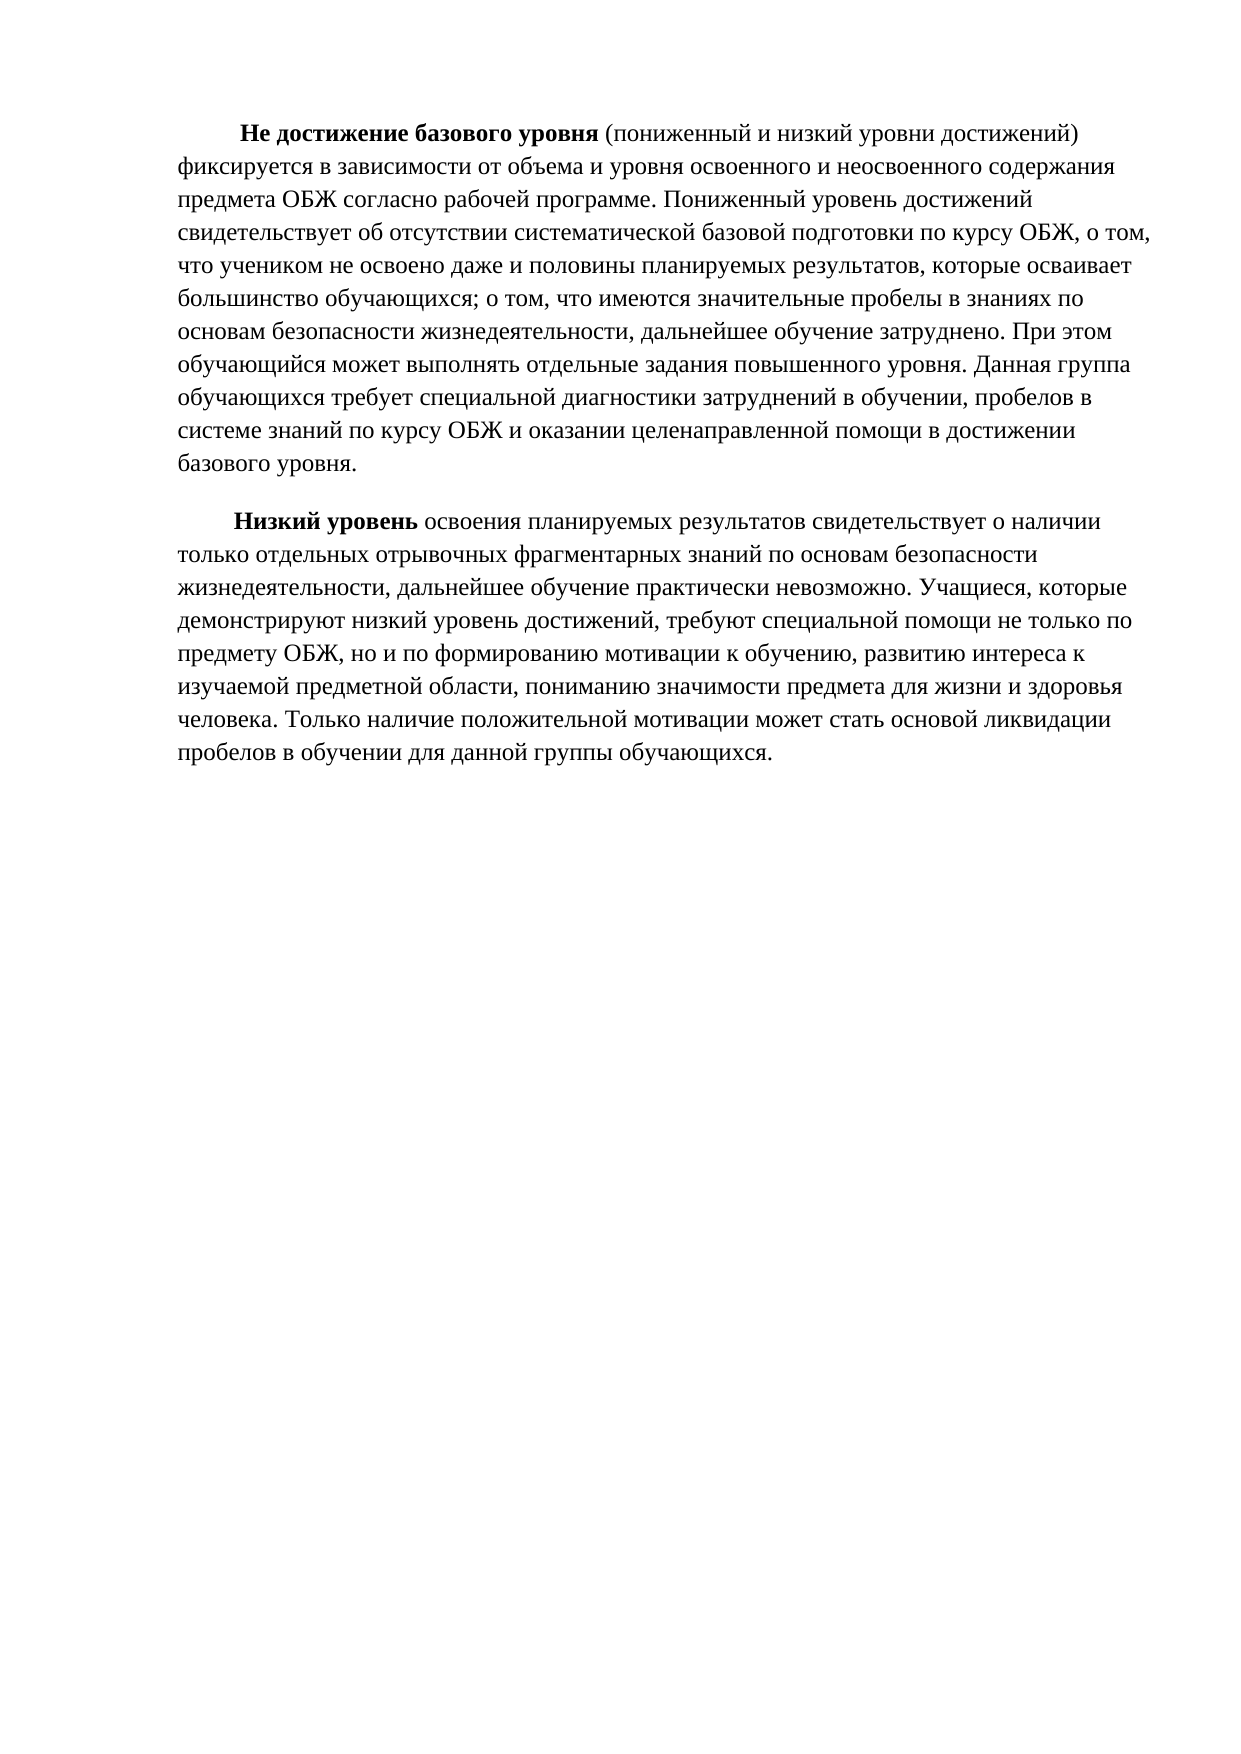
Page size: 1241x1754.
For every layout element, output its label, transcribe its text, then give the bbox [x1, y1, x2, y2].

text Низкий уровень освоения планируемых результатов свидетельствует о наличии только отдельных отрывочных фрагментарных знаний по основам безопасности жизнедеятельности, дальнейшее обучение практически невозможно. Учащиеся, которые демонстрируют низкий уровень достижений, требуют специальной помощи не только по предмету ОБЖ, но и по формированию мотивации к обучению, развитию интереса к изучаемой предметной области, пониманию значимости предмета для жизни и здоровья человека. Только наличие положительной мотивации может стать основой ликвидации пробелов в обучении для данной группы обучающихся. [177, 506, 1152, 766]
text Не достижение базового уровня (пониженный и низкий уровни достижений) фиксируется в зависимости от объема и уровня освоенного и неосвоенного содержания предмета ОБЖ согласно рабочей программе. Пониженный уровень достижений свидетельствует об отсутствии систематической базовой подготовки по курсу ОБЖ, о том, что учеником не освоено даже и половины планируемых результатов, которые осваивает большинство обучающихся; о том, что имеются значительные пробелы в знаниях по основам безопасности жизнедеятельности, дальнейшее обучение затруднено. При этом обучающийся может выполнять отдельные задания повышенного уровня. Данная группа обучающихся требует специальной диагностики затруднений в обучении, пробелов в системе знаний по курсу ОБЖ и оказании целенаправленной помощи в достижении базового уровня. [177, 118, 1152, 477]
